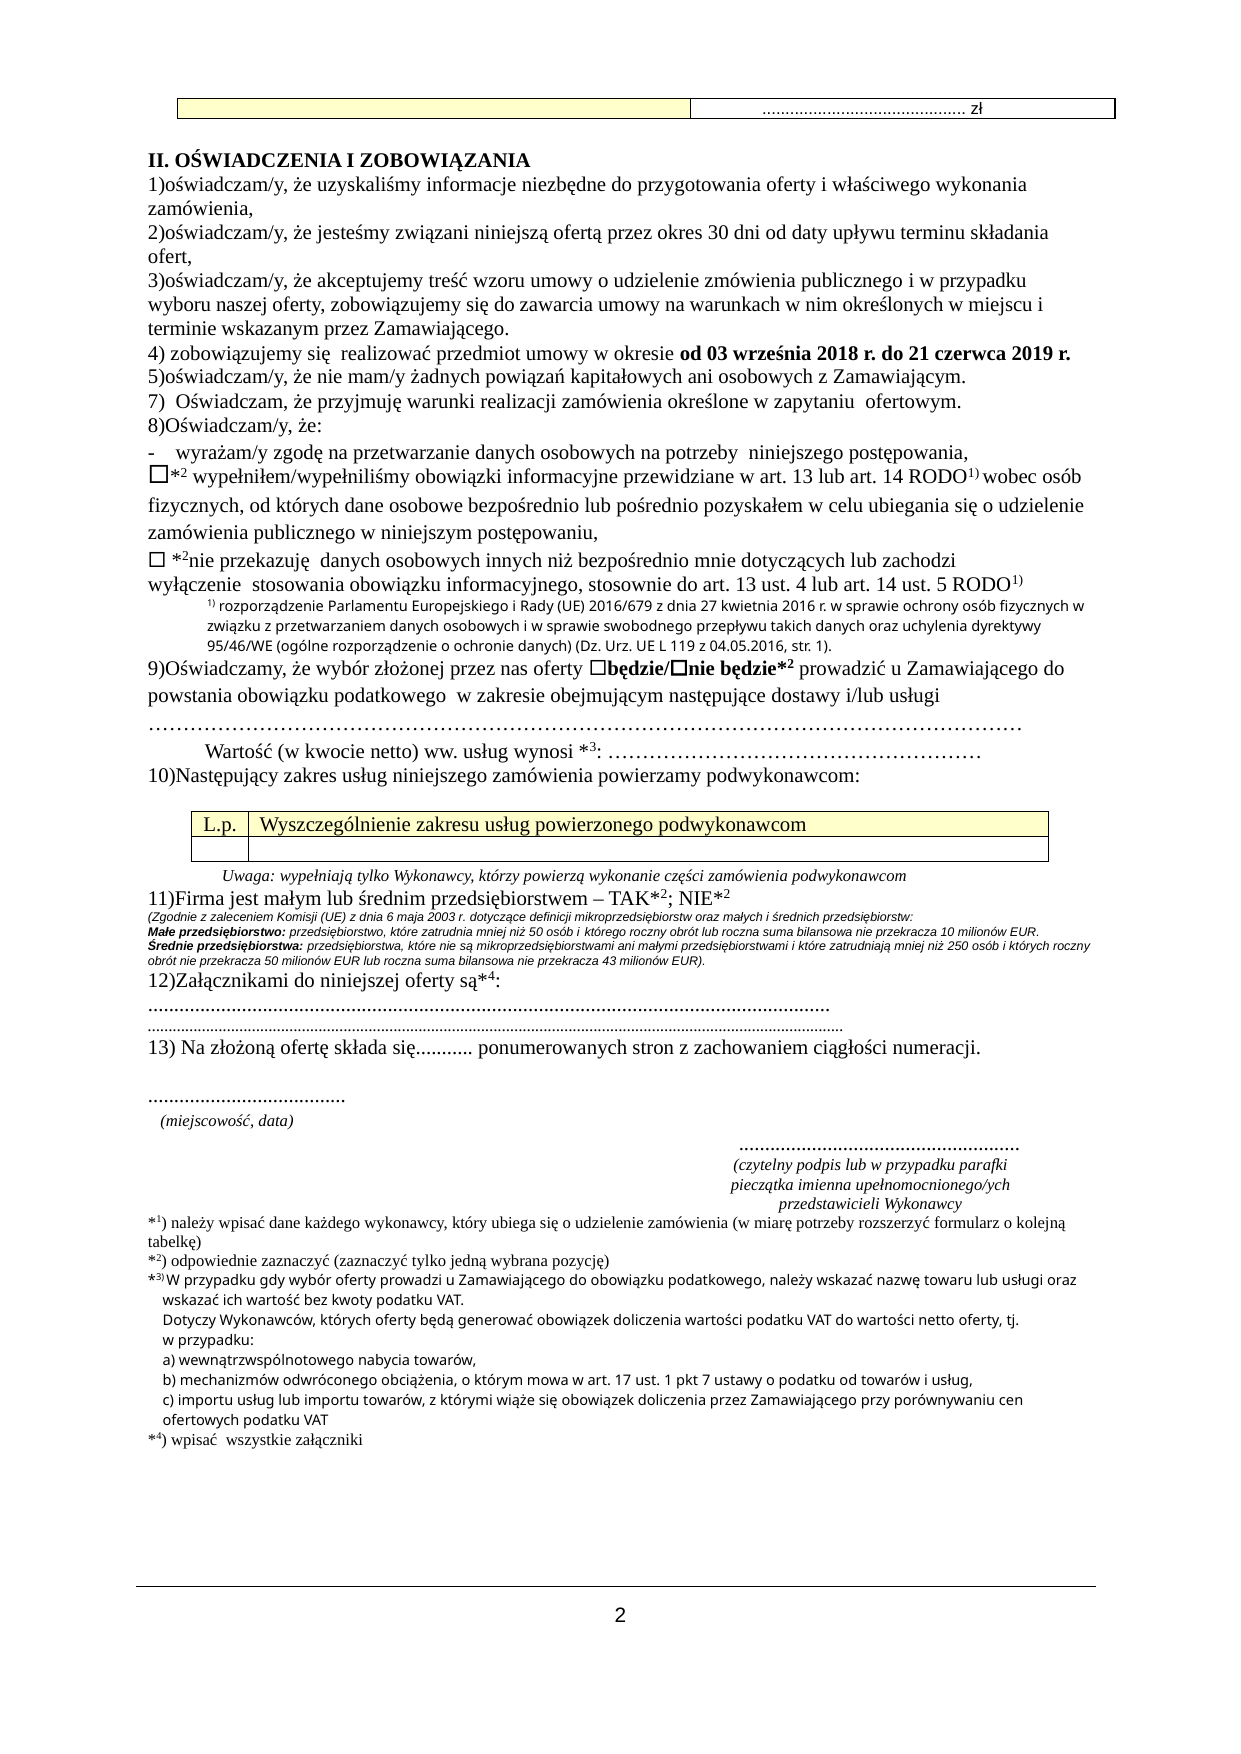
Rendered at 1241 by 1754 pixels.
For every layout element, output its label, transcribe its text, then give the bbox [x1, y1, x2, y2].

text 7) Oświadczam, że przyjmuję warunki realizacji zamówienia określone w zapytaniu ofertowym. [148, 388, 1092, 413]
text 12)Załącznikami do niniejszej oferty są*4: [148, 968, 1092, 992]
table_cell [178, 99, 690, 118]
text 1)oświadczam/y, że uzyskaliśmy informacje niezbędne do przygotowania oferty i właściwego wykonania zamówienia, [148, 172, 1092, 220]
text Dotyczy Wykonawców, których oferty będą generować obowiązek doliczenia wartości podatku VAT do wartości netto oferty, tj. w przypadku: [148, 1310, 1092, 1350]
text  *2nie przekazuję danych osobowych innych niż bezpośrednio mnie dotyczących lub zachodzi [148, 548, 1092, 572]
table_cell ............................................ zł [691, 99, 1114, 118]
text 5)oświadczam/y, że nie mam/y żadnych powiązań kapitałowych ani osobowych z Zamawiającym. [148, 364, 1092, 388]
table_cell [249, 837, 1048, 861]
table_cell [192, 837, 248, 861]
table_header Wyszczególnienie zakresu usług powierzonego podwykonawcom [249, 812, 1048, 836]
text *1) należy wpisać dane każdego wykonawcy, który ubiega się o udzielenie zamówienia (w miarę potrzeby rozszerzyć formularz o kolejną tabelkę) [148, 1213, 1092, 1251]
text ................................................................................................................................... [148, 992, 1092, 1016]
table_header L.p. [192, 812, 248, 836]
list 8)Oświadczam/y, że: [148, 413, 1092, 437]
text *4) wpisać wszystkie załączniki [148, 1429, 1092, 1448]
text (czytelny podpis lub w przypadku parafki pieczątka imienna upełnomocnionego/ych przedstawicieli Wykonawcy [709, 1155, 1033, 1213]
text 11)Firma jest małym lub średnim przedsiębiorstwem – TAK*2; NIE*2 [148, 886, 1087, 910]
text 2)oświadczam/y, że jesteśmy związani niniejszą ofertą przez okres 30 dni od daty upływu terminu składania ofert, [148, 220, 1092, 268]
text 10)Następujący zakres usług niniejszego zamówienia powierzamy podwykonawcom: [148, 763, 1092, 787]
text *2 wypełniłem/wypełniliśmy obowiązki informacyjne przewidziane w art. 13 lub art. 14 RODO1) wobec osób fizycznych, od których dane osobowe bezpośrednio lub pośrednio pozyskałem w celu ubiegania się o udzielenie zamówienia publicznego w niniejszym postępowaniu, [148, 464, 1092, 544]
text *2) odpowiednie zaznaczyć (zaznaczyć tylko jedną wybrana pozycję) [148, 1251, 1092, 1270]
text a) wewnątrzwspólnotowego nabycia towarów, [162, 1350, 1092, 1370]
text (miejscowość, data) [148, 1107, 1092, 1131]
list 9)Oświadczamy, że wybór złożonej przez nas oferty będzie/nie będzie*2 prowadzić u Zamawiającego do powstania obowiązku podatkowego w zakresie obejmującym następujące dostawy i/lub usługi ……………………………………………………………………………………………………………… [148, 656, 1092, 735]
text ...................................... [148, 1083, 1092, 1107]
text - wyrażam/y zgodę na przetwarzanie danych osobowych na potrzeby niniejszego postępowania, [148, 440, 1087, 464]
text 13) Na złożoną ofertę składa się........... ponumerowanych stron z zachowaniem ciągłości numeracji. [148, 1035, 1092, 1083]
text ...................................................... [738, 1131, 1033, 1155]
text ....................................................................................................................................................................... [148, 1016, 1092, 1035]
text II. OŚWIADCZENIA I ZOBOWIĄZANIA [148, 148, 1087, 172]
text b) mechanizmów odwróconego obciążenia, o którym mowa w art. 17 ust. 1 pkt 7 ustawy o podatku od towarów i usług, [162, 1370, 1092, 1389]
text 4) zobowiązujemy się realizować przedmiot umowy w okresie od 03 września 2018 r. do 21 czerwca 2019 r. [148, 340, 1092, 364]
text Uwaga: wypełniają tylko Wykonawcy, którzy powierzą wykonanie części zamówienia podwykonawcom [185, 862, 1092, 886]
text 1) rozporządzenie Parlamentu Europejskiego i Rady (UE) 2016/679 z dnia 27 kwietnia 2016 r. w sprawie ochrony osób fizycznych w związku z przetwarzaniem danych osobowych i w sprawie swobodnego przepływu takich danych oraz uchylenia dyrektywy 95/46/WE (ogólne rozporządzenie o ochronie danych) (Dz. Urz. UE L 119 z 04.05.2016, str. 1). [207, 596, 1092, 656]
text 3)oświadczam/y, że akceptujemy treść wzoru umowy o udzielenie zmówienia publicznego i w przypadku wyboru naszej oferty, zobowiązujemy się do zawarcia umowy na warunkach w nim określonych w miejscu i terminie wskazanym przez Zamawiającego. [148, 268, 1087, 340]
text c) importu usług lub importu towarów, z którymi wiąże się obowiązek doliczenia przez Zamawiającego przy porównywaniu cen ofertowych podatku VAT [162, 1389, 1092, 1429]
text *3) W przypadku gdy wybór oferty prowadzi u Zamawiającego do obowiązku podatkowego, należy wskazać nazwę towaru lub usługi oraz wskazać ich wartość bez kwoty podatku VAT. [148, 1270, 1092, 1310]
text (Zgodnie z zaleceniem Komisji (UE) z dnia 6 maja 2003 r. dotyczące definicji mikroprzedsiębiorstw oraz małych i średnich przedsiębiorstw: [148, 910, 1092, 924]
text Małe przedsiębiorstwo: przedsiębiorstwo, które zatrudnia mniej niż 50 osób i którego roczny obrót lub roczna suma bilansowa nie przekracza 10 milionów EUR. [148, 924, 1092, 939]
text wyłączenie stosowania obowiązku informacyjnego, stosownie do art. 13 ust. 4 lub art. 14 ust. 5 RODO1) [148, 572, 1092, 596]
text Średnie przedsiębiorstwa: przedsiębiorstwa, które nie są mikroprzedsiębiorstwami ani małymi przedsiębiorstwami i które zatrudniają mniej niż 250 osób i których roczny obrót nie przekracza 50 milionów EUR lub roczna suma bilansowa nie przekracza 43 milionów EUR). [148, 939, 1092, 968]
text Wartość (w kwocie netto) ww. usług wynosi *3: ……………………………………………… [148, 738, 1087, 763]
